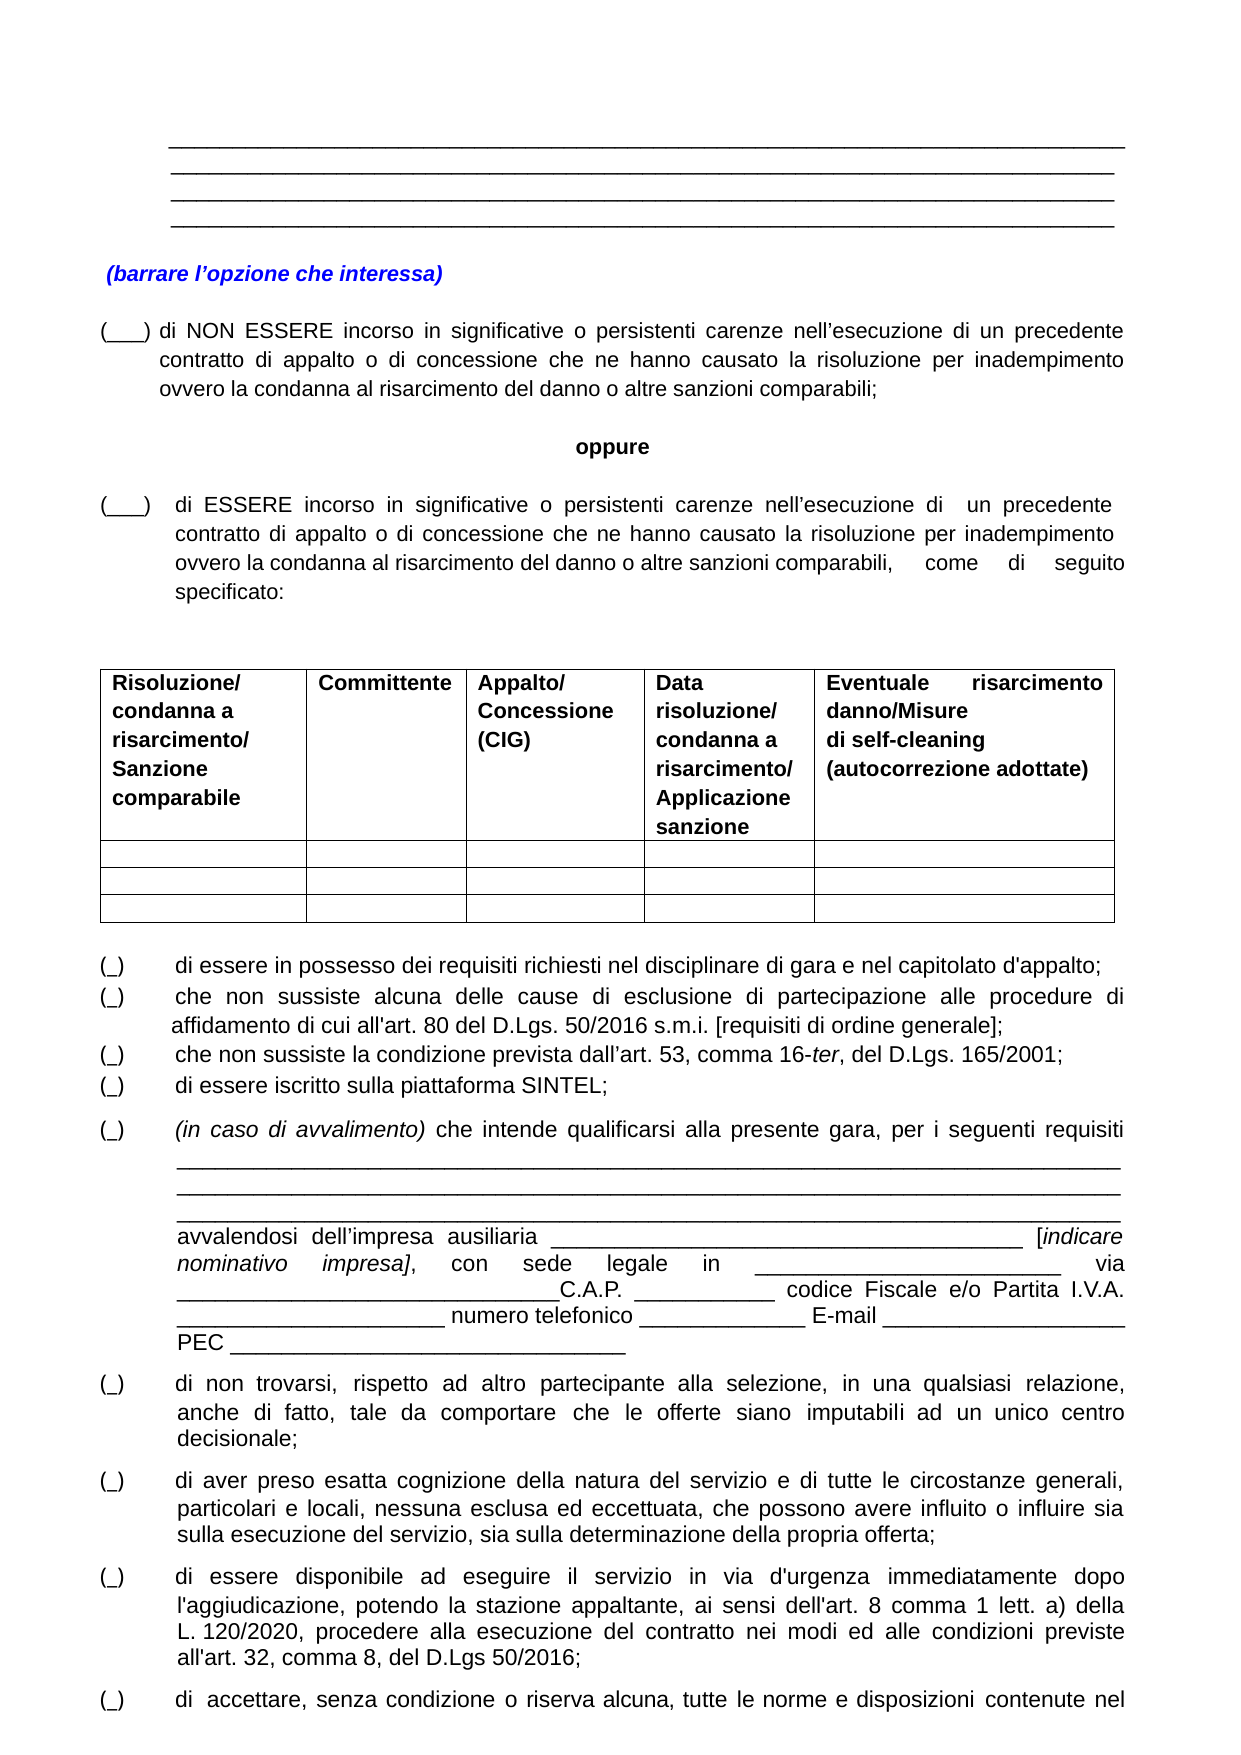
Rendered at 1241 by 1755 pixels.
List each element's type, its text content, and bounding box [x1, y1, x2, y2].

table_cell [101, 868, 306, 894]
table_cell [307, 895, 466, 922]
table_cell [645, 841, 814, 867]
table_cell [815, 868, 1114, 894]
table_header Risoluzione/ condanna a risarcimento/ Sanzione comparabile [101, 670, 306, 839]
table_cell [815, 841, 1114, 867]
list di essere iscritto sulla piattaforma SINTEL; [100, 1069, 1125, 1100]
list che non sussiste la condizione prevista dall’art. 53, comma 16-ter, del D.Lgs. 165/2001; [100, 1038, 1125, 1069]
table_cell [467, 868, 644, 894]
table_header Appalto/ Concessione (CIG) [467, 670, 644, 839]
list di aver preso esatta cognizione della natura del servizio e di tutte le circostanze generali, particolari e locali, nessuna esclusa ed eccettuata, che possono avere influito o influire sia sulla esecuzione del servizio, sia sulla determinazione della propria offerta; [100, 1464, 1125, 1548]
text oppure [100, 434, 1125, 459]
list di essere in possesso dei requisiti richiesti nel disciplinare di gara e nel capitolato d'appalto; [100, 949, 1125, 980]
table_cell [307, 841, 466, 867]
table_cell [815, 895, 1114, 922]
table_cell [101, 895, 306, 922]
table_cell [467, 841, 644, 867]
table_header Data risoluzione/ condanna a risarcimento/ Applicazione sanzione [645, 670, 814, 839]
list che non sussiste alcuna delle cause di esclusione di partecipazione alle procedure di affidamento di cui all'art. 80 del D.Lgs. 50/2016 s.m.i. [requisiti di ordine generale]; [100, 980, 1125, 1038]
list (in caso di avvalimento) che intende qualificarsi alla presente gara, per i seguenti requisiti ______________________________________________________________________________________________________________________________________________________________________________________________________________________________avvalendosi dell’impresa ausiliaria _____________________________________ [indicare nominativo impresa], con sede legale in ________________________ via ______________________________C.A.P. ___________ codice Fiscale e/o Partita I.V.A. _____________________ numero telefonico _____________ E-mail ___________________ PEC _______________________________ [100, 1113, 1125, 1355]
table_cell [467, 895, 644, 922]
table_header Committente [307, 670, 466, 839]
table_cell [645, 868, 814, 894]
list di essere disponibile ad eseguire il servizio in via d'urgenza immediatamente dopo l'aggiudicazione, potendo la stazione appaltante, ai sensi dell'art. 8 comma 1 lett. a) della L. 120/2020, procedere alla esecuzione del contratto nei modi ed alle condizioni previste all'art. 32, comma 8, del D.Lgs 50/2016; [100, 1560, 1125, 1671]
table_cell [101, 841, 306, 867]
table_header Eventuale risarcimento danno/Misure di self-cleaning (autocorrezione adottate) [815, 670, 1114, 839]
text _________________________________________________________________________________________________________________________________________________________________________________________________________________________________________________________________________________________________________ [100, 123, 1125, 228]
text (___) di ESSERE incorso in significative o persistenti carenze nell’esecuzione di un precedente contratto di appalto o di concessione che ne hanno causato la risoluzione per inadempimento ovvero la condanna al risarcimento del danno o altre sanzioni comparabili, come di seguito specificato: [100, 492, 1125, 604]
table_cell [307, 868, 466, 894]
list di non trovarsi, rispetto ad altro partecipante alla selezione, in una qualsiasi relazione, anche di fatto, tale da comportare che le offerte siano imputabili ad un unico centro decisionale; [100, 1367, 1125, 1451]
list di accettare, senza condizione o riserva alcuna, tutte le norme e disposizioni contenute nel [100, 1683, 1125, 1714]
text (barrare l’opzione che interessa) [100, 261, 1125, 286]
text (___) di NON ESSERE incorso in significative o persistenti carenze nell’esecuzione di un precedente contratto di appalto o di concessione che ne hanno causato la risoluzione per inadempimento ovvero la condanna al risarcimento del danno o altre sanzioni comparabili; [100, 318, 1125, 402]
table_cell [645, 895, 814, 922]
